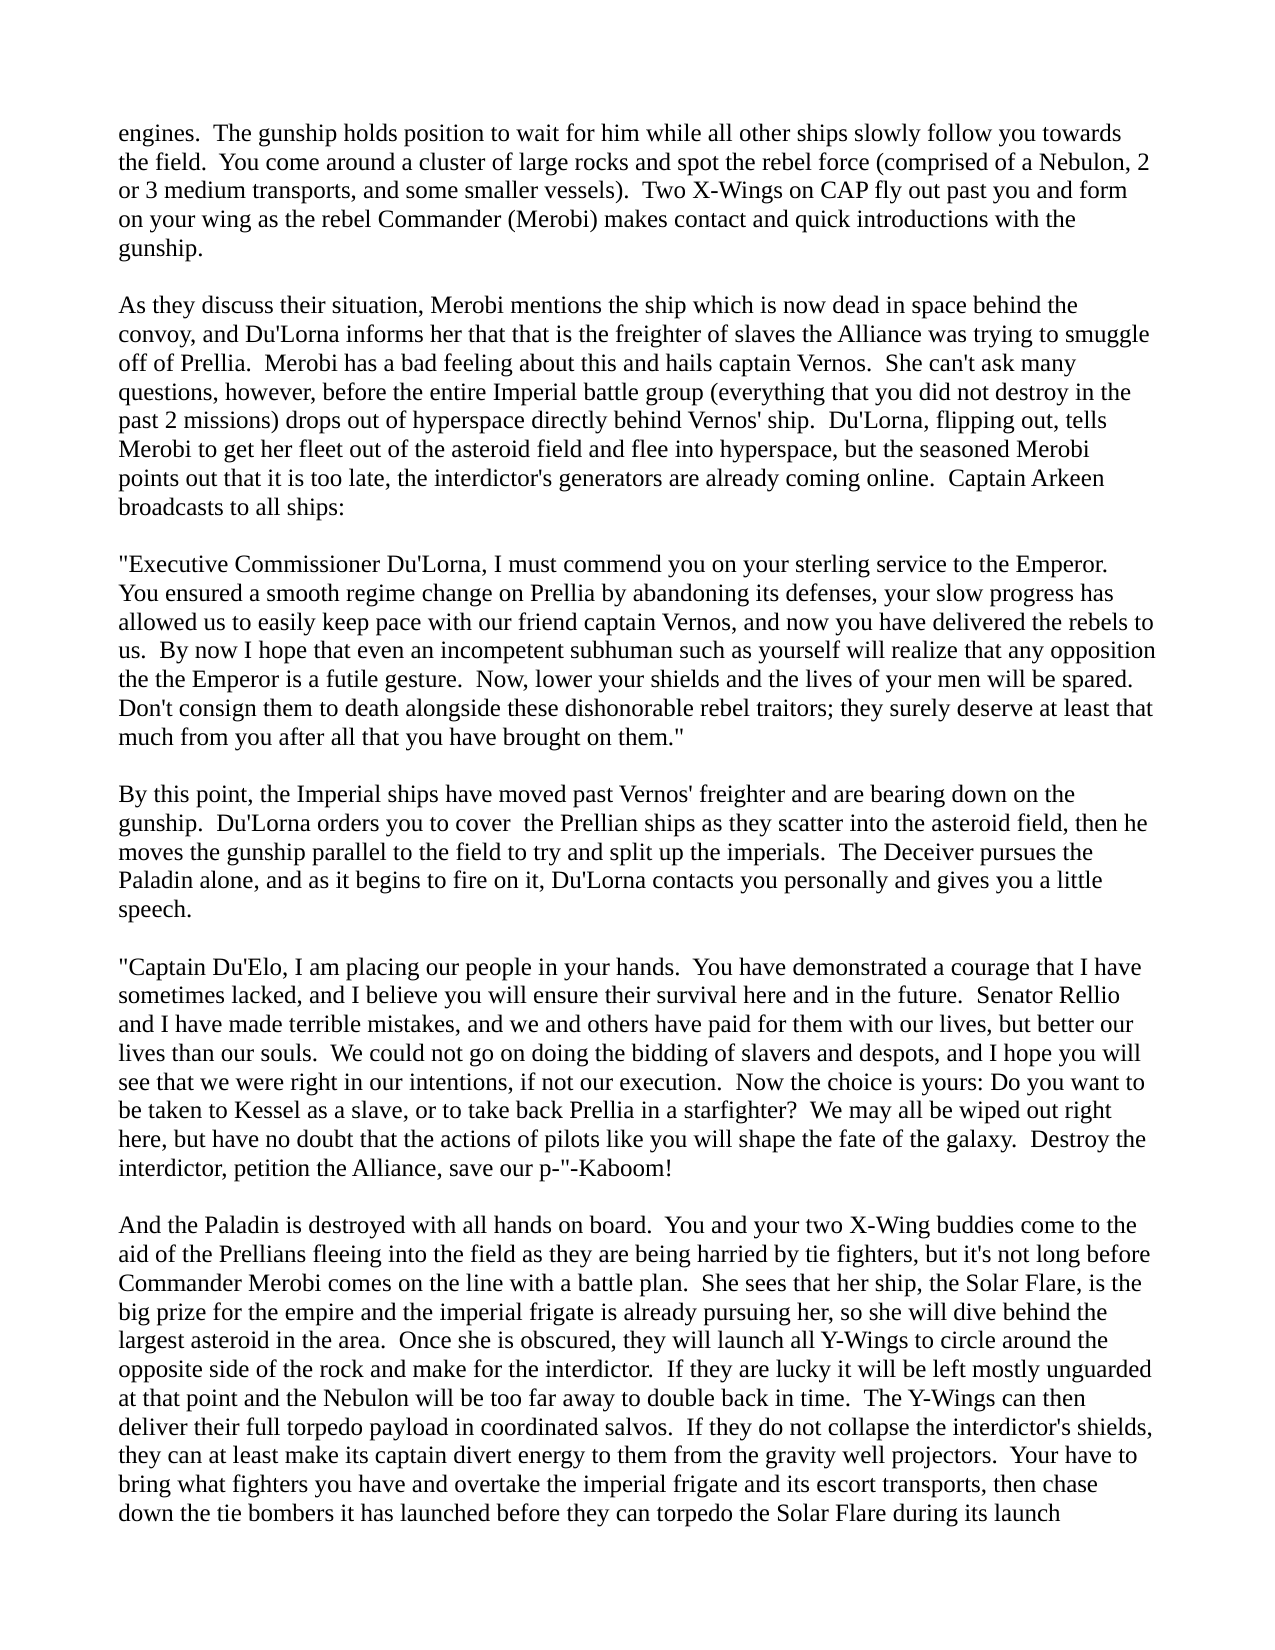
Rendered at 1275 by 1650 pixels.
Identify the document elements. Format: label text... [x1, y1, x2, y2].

text engines. The gunship holds position to wait for him while all other ships slowly follow you towards the field. You come around a cluster of large rocks and spot the rebel force (comprised of a Nebulon, 2 or 3 medium transports, and some smaller vessels). Two X-Wings on CAP fly out past you and form on your wing as the rebel Commander (Merobi) makes contact and quick introductions with the gunship. As they discuss their situation, Merobi mentions the ship which is now dead in space behind the convoy, and Du'Lorna informs her that that is the freighter of slaves the Alliance was trying to smuggle off of Prellia. Merobi has a bad feeling about this and hails captain Vernos. She can't ask many questions, however, before the entire Imperial battle group (everything that you did not destroy in the past 2 missions) drops out of hyperspace directly behind Vernos' ship. Du'Lorna, flipping out, tells Merobi to get her fleet out of the asteroid field and flee into hyperspace, but the seasoned Merobi points out that it is too late, the interdictor's generators are already coming online. Captain Arkeen broadcasts to all ships: "Executive Commissioner Du'Lorna, I must commend you on your sterling service to the Emperor. You ensured a smooth regime change on Prellia by abandoning its defenses, your slow progress has allowed us to easily keep pace with our friend captain Vernos, and now you have delivered the rebels to us. By now I hope that even an incompetent subhuman such as yourself will realize that any opposition the the Emperor is a futile gesture. Now, lower your shields and the lives of your men will be spared. Don't consign them to death alongside these dishonorable rebel traitors; they surely deserve at least that much from you after all that you have brought on them." By this point, the Imperial ships have moved past Vernos' freighter and are bearing down on the gunship. Du'Lorna orders you to cover the Prellian ships as they scatter into the asteroid field, then he moves the gunship parallel to the field to try and split up the imperials. The Deceiver pursues the Paladin alone, and as it begins to fire on it, Du'Lorna contacts you personally and gives you a little speech. "Captain Du'Elo, I am placing our people in your hands. You have demonstrated a courage that I have sometimes lacked, and I believe you will ensure their survival here and in the future. Senator Rellio and I have made terrible mistakes, and we and others have paid for them with our lives, but better our lives than our souls. We could not go on doing the bidding of slavers and despots, and I hope you will see that we were right in our intentions, if not our execution. Now the choice is yours: Do you want to be taken to Kessel as a slave, or to take back Prellia in a starfighter? We may all be wiped out right here, but have no doubt that the actions of pilots like you will shape the fate of the galaxy. Destroy the interdictor, petition the Alliance, save our p-"-Kaboom! And the Paladin is destroyed with all hands on board. You and your two X-Wing buddies come to the aid of the Prellians fleeing into the field as they are being harried by tie fighters, but it's not long before Commander Merobi comes on the line with a battle plan. She sees that her ship, the Solar Flare, is the big prize for the empire and the imperial frigate is already pursuing her, so she will dive behind the largest asteroid in the area. Once she is obscured, they will launch all Y-Wings to circle around the opposite side of the rock and make for the interdictor. If they are lucky it will be left mostly unguarded at that point and the Nebulon will be too far away to double back in time. The Y-Wings can then deliver their full torpedo payload in coordinated salvos. If they do not collapse the interdictor's shields, they can at least make its captain divert energy to them from the gravity well projectors. Your have to bring what fighters you have and overtake the imperial frigate and its escort transports, then chase down the tie bombers it has launched before they can torpedo the Solar Flare during its launch [118, 118, 1157, 1527]
